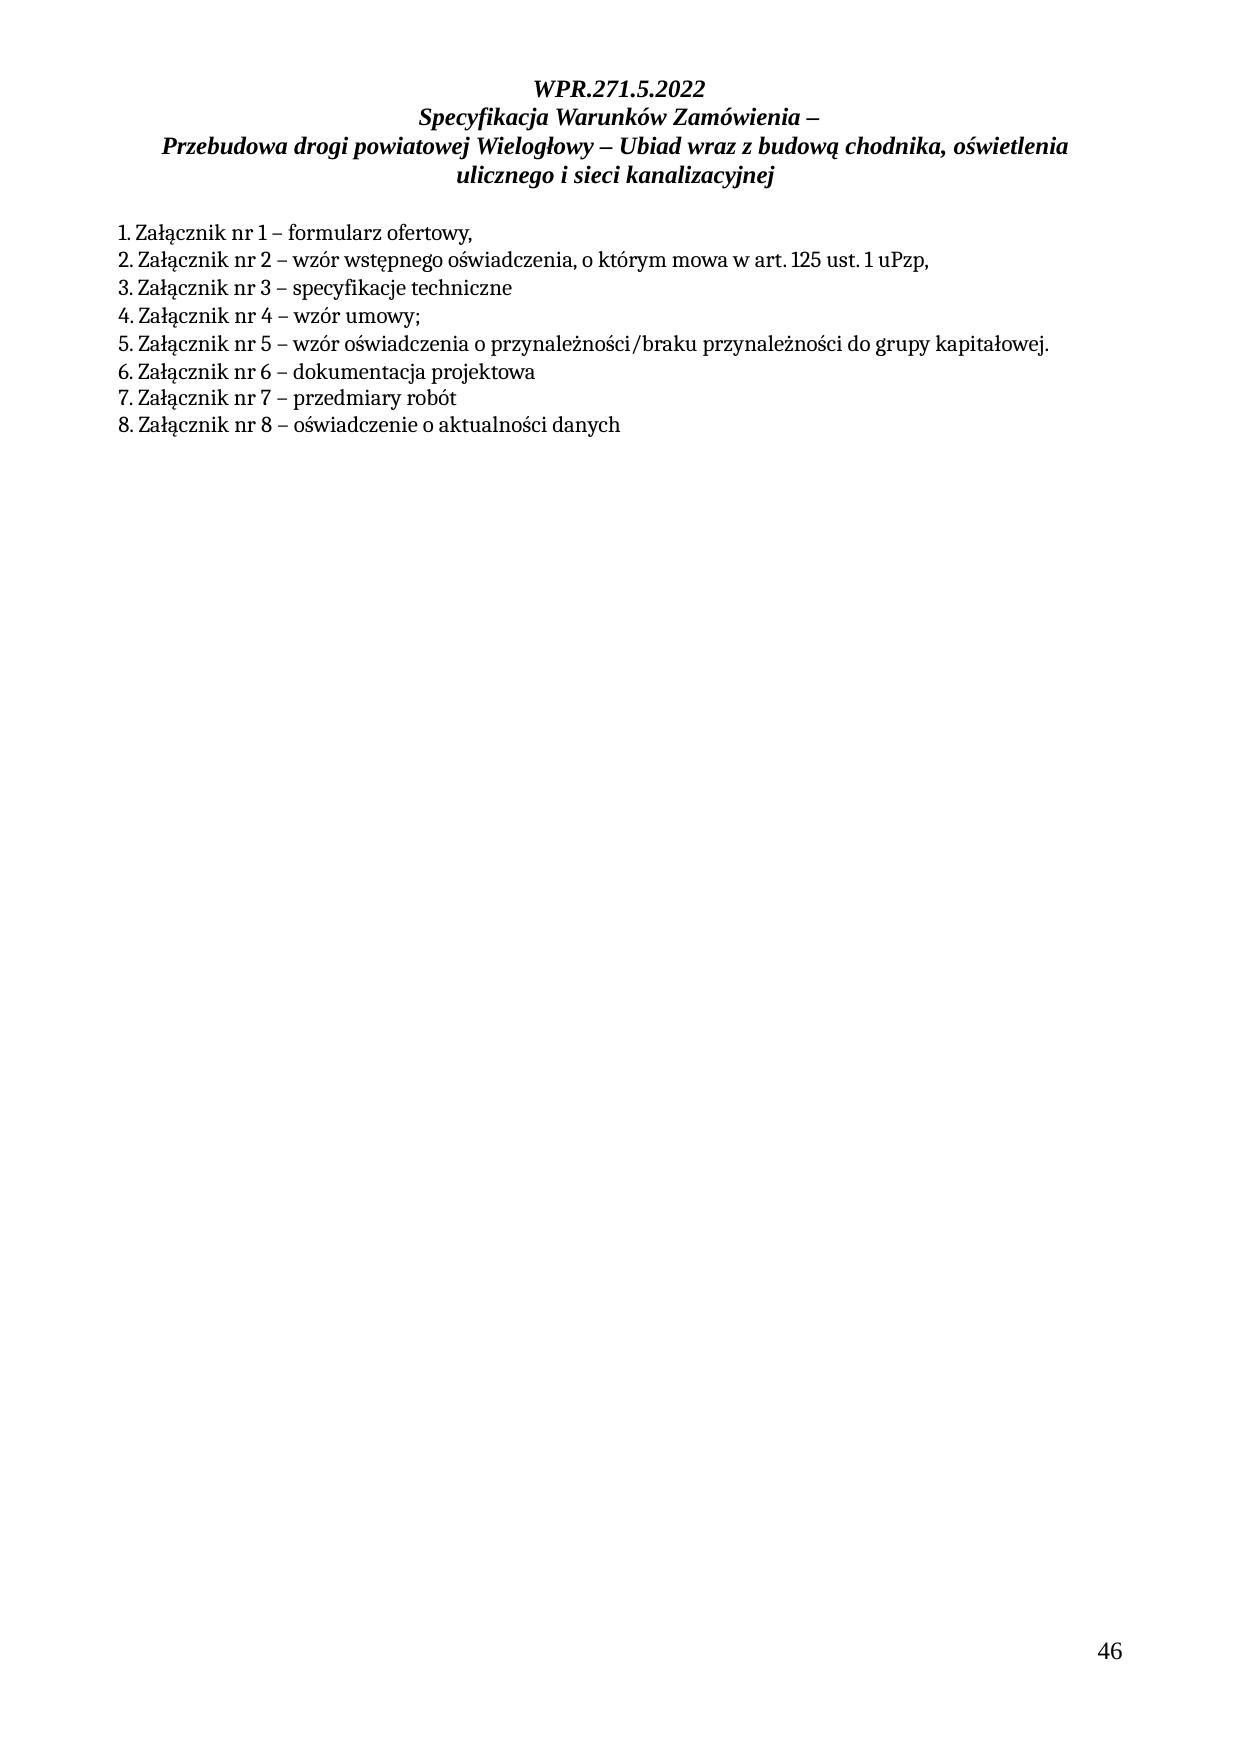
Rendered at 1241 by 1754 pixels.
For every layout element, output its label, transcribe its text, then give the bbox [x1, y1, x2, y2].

text 5. Załącznik nr 5 – wzór oświadczenia o przynależności/braku przynależności do grupy kapitałowej. [118, 331, 1122, 357]
text 7. Załącznik nr 7 – przedmiary robót [118, 385, 1122, 412]
text 2. Załącznik nr 2 – wzór wstępnego oświadczenia, o którym mowa w art. 125 ust. 1 uPzp, [118, 247, 1122, 273]
text 1. Załącznik nr 1 – formularz ofertowy, [118, 219, 1122, 246]
text 3. Załącznik nr 3 – specyfikacje techniczne [118, 275, 1122, 301]
text 6. Załącznik nr 6 – dokumentacja projektowa [118, 359, 1122, 385]
text 4. Załącznik nr 4 – wzór umowy; [118, 303, 1122, 329]
text 8. Załącznik nr 8 – oświadczenie o aktualności danych [118, 412, 1122, 438]
